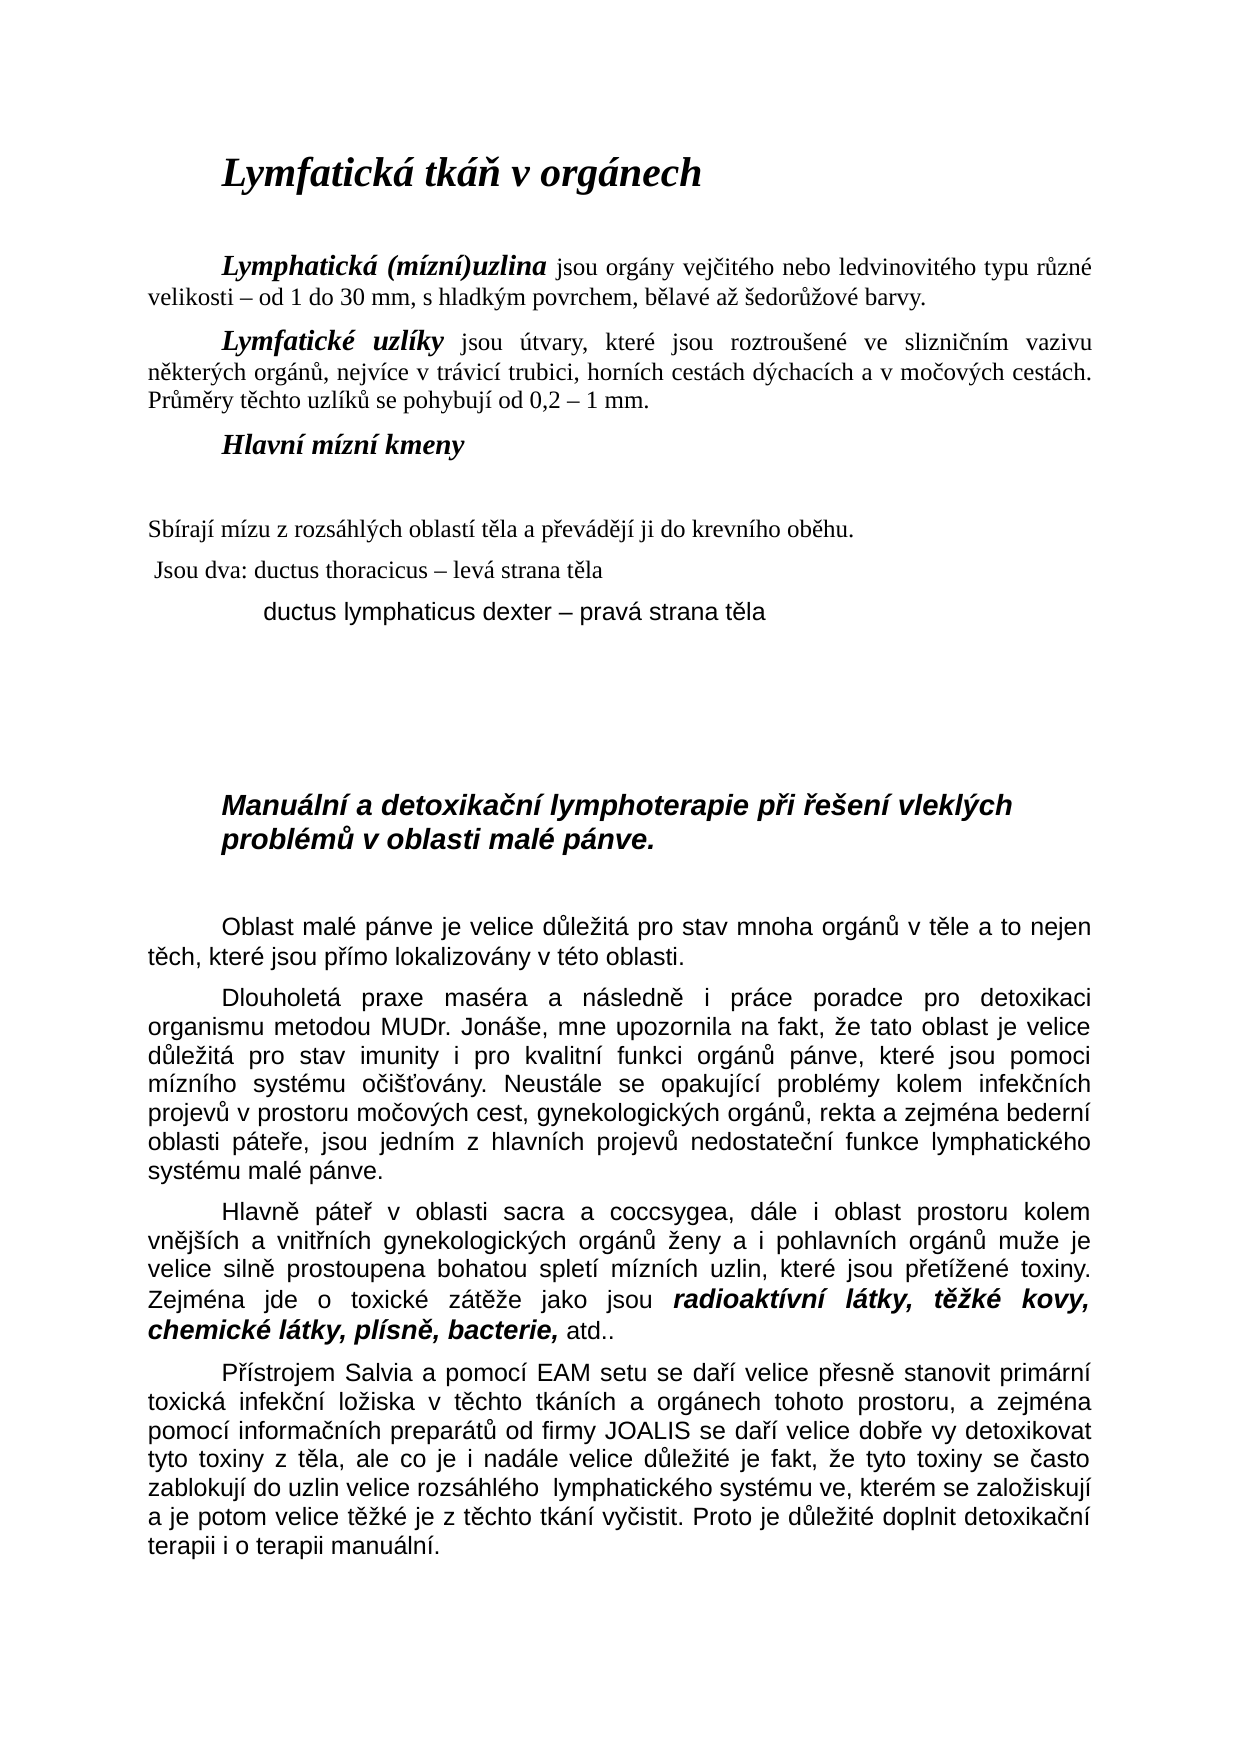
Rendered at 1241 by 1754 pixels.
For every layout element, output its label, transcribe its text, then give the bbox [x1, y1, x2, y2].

text Lymphatická (mízní)uzlina jsou orgány vejčitého nebo ledvinovitého typu různé velikosti – od 1 do 30 mm, s hladkým povrchem, bělavé až šedorůžové barvy. [148, 248, 1093, 311]
text Hlavně páteř v oblasti sacra a coccsygea, dále i oblast prostoru kolem vnějších a vnitřních gynekologických orgánů ženy a i pohlavních orgánů muže je velice silně prostoupena bohatou spletí mízních uzlin, které jsou přetížené toxiny. Zejména jde o toxické zátěže jako jsou radioaktívní látky, těžké kovy, chemické látky, plísně, bacterie, atd.. [148, 1197, 1093, 1346]
text Hlavní mízní kmeny [148, 427, 1093, 460]
text Sbírají mízu z rozsáhlých oblastí těla a převádějí ji do krevního oběhu. [148, 514, 1093, 543]
text Přístrojem Salvia a pomocí EAM setu se daří velice přesně stanovit primární toxická infekční ložiska v těchto tkáních a orgánech tohoto prostoru, a zejména pomocí informačních preparátů od firmy JOALIS se daří velice dobře vy detoxikovat tyto toxiny z těla, ale co je i nadále velice důležité je fakt, že tyto toxiny se často zablokují do uzlin velice rozsáhlého lymphatického systému ve, kterém se založiskují a je potom velice těžké je z těchto tkání vyčistit. Proto je důležité doplnit detoxikační terapii i o terapii manuální. [148, 1358, 1093, 1559]
text Oblast malé pánve je velice důležitá pro stav mnoha orgánů v těle a to nejen těch, které jsou přímo lokalizovány v této oblasti. [148, 908, 1093, 971]
text Lymfatické uzlíky jsou útvary, které jsou roztroušené ve slizničním vazivu některých orgánů, nejvíce v trávicí trubici, horních cestách dýchacích a v močových cestách. Průměry těchto uzlíků se pohybují od 0,2 – 1 mm. [148, 323, 1093, 414]
text Lymfatická tkáň v orgánech [148, 148, 1093, 196]
text Manuální a detoxikační lymphoterapie při řešení vleklých problémů v oblasti malé pánve. [148, 759, 1093, 855]
text ductus lymphaticus dexter – pravá strana těla [148, 597, 1093, 625]
text Jsou dva: ductus thoracicus – levá strana těla [148, 555, 1093, 584]
text Dlouholetá praxe maséra a následně i práce poradce pro detoxikaci organismu metodou MUDr. Jonáše, mne upozornila na fakt, že tato oblast je velice důležitá pro stav imunity i pro kvalitní funkci orgánů pánve, které jsou pomoci mízního systému očišťovány. Neustále se opakující problémy kolem infekčních projevů v prostoru močových cest, gynekologických orgánů, rekta a zejména bederní oblasti páteře, jsou jedním z hlavních projevů nedostateční funkce lymphatického systému malé pánve. [148, 983, 1093, 1184]
